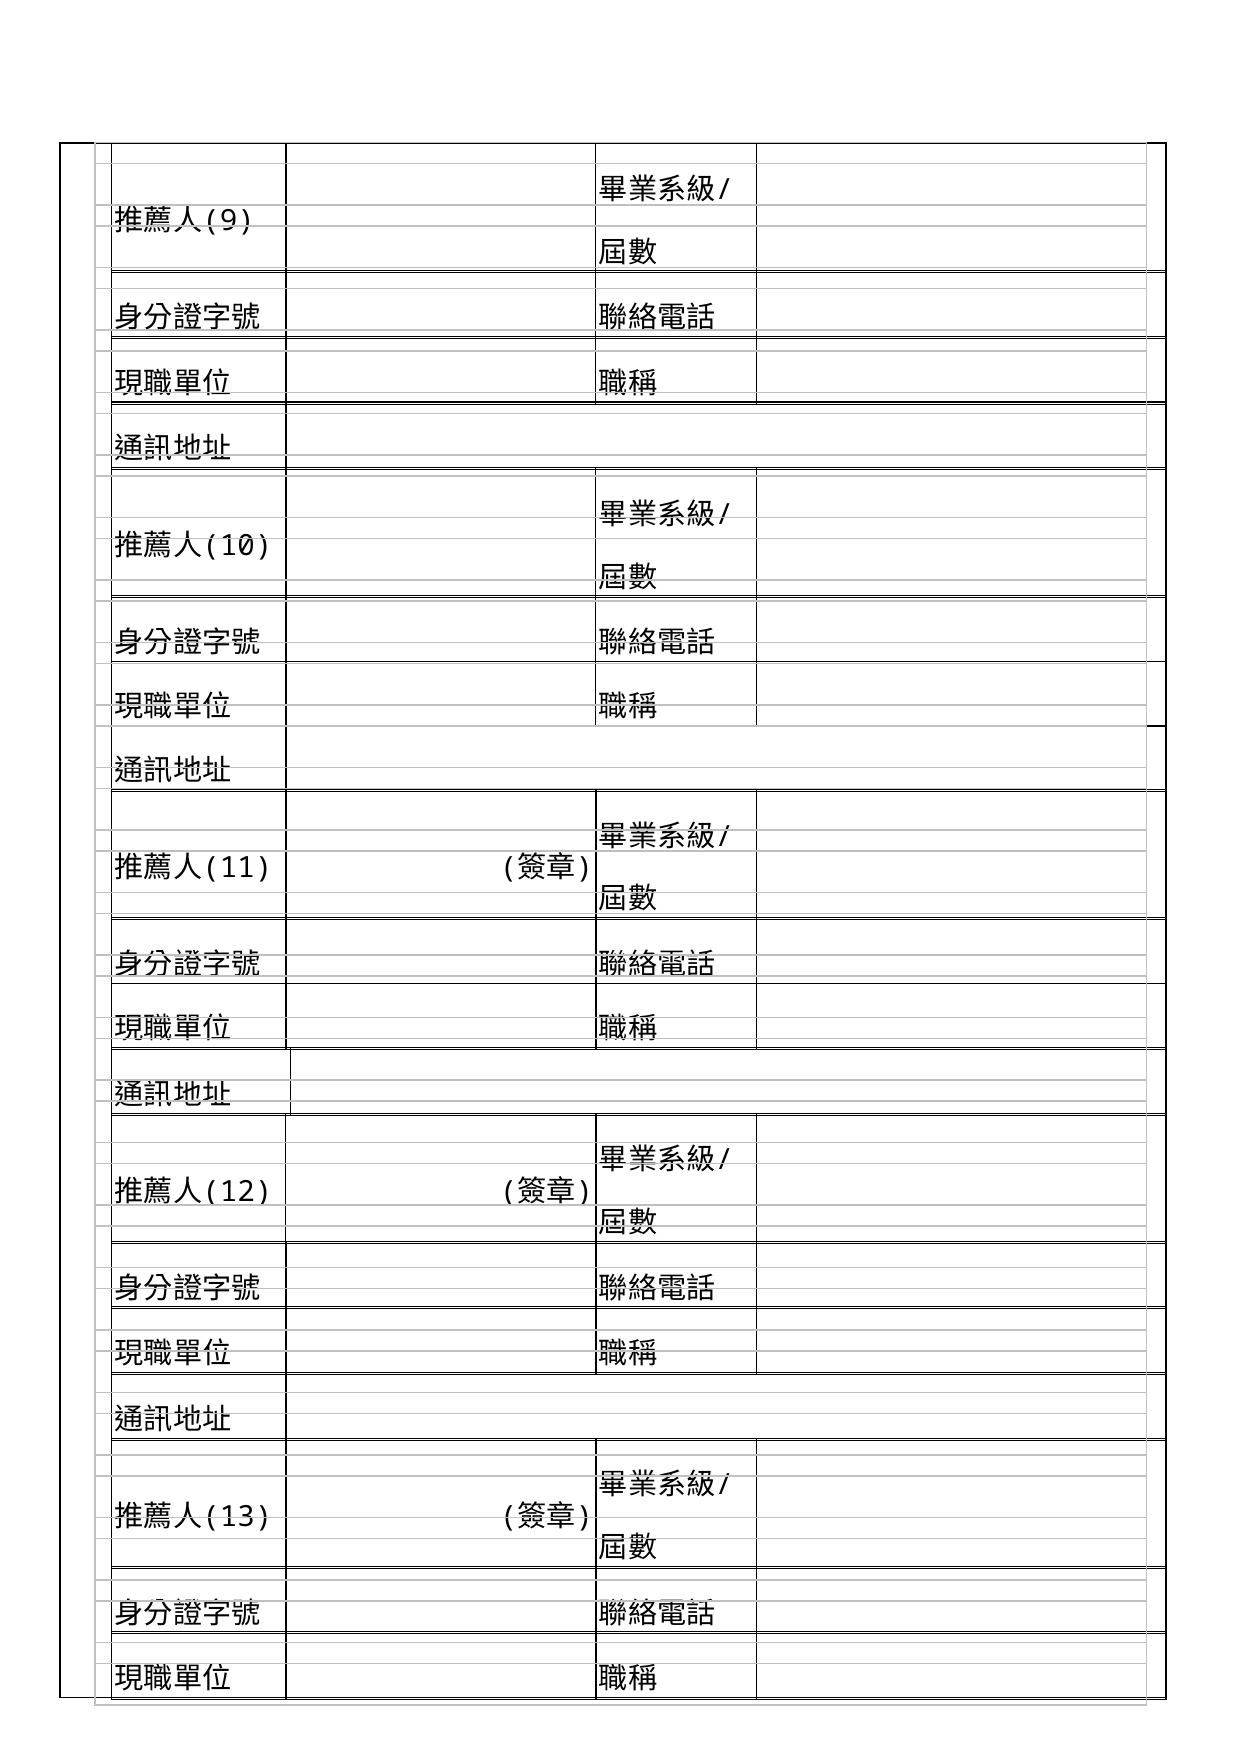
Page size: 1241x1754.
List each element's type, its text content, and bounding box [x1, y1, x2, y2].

table_cell [287, 539, 595, 579]
table_cell 通訊地址 [112, 405, 285, 413]
table_cell [112, 1643, 285, 1663]
table_header 推 薦 人 [96, 1643, 111, 1663]
table_cell [112, 831, 285, 850]
table_cell 通訊地址 [112, 1050, 290, 1079]
table_cell [597, 1643, 756, 1663]
table_cell [757, 602, 1146, 642]
table_cell 聯絡電話 [597, 1602, 756, 1631]
table_cell [287, 331, 595, 336]
table_cell 職稱 [607, 1018, 620, 1038]
table_cell [757, 1268, 1146, 1288]
table_cell 通訊地址 [112, 768, 285, 788]
table_cell 推薦人(13) [112, 1539, 285, 1566]
table_cell 推薦人(13) [112, 1456, 285, 1475]
table_header 推 薦 人 [96, 1018, 111, 1038]
table_cell [287, 477, 595, 517]
table_cell [287, 352, 595, 392]
table_cell [287, 581, 595, 595]
table_cell (簽章) [287, 1441, 595, 1454]
table_header 推 薦 人 [96, 393, 111, 413]
table_cell [757, 664, 1146, 704]
table_cell [597, 1634, 756, 1642]
table_cell 屆數 [596, 227, 756, 267]
table_cell [757, 393, 1146, 401]
table_cell [757, 1352, 1146, 1372]
table_cell [757, 206, 1146, 225]
table_cell 推薦人(10) [112, 470, 285, 475]
table_header 推 薦 人 [96, 956, 111, 975]
table_cell [112, 1227, 285, 1241]
table_cell [112, 792, 285, 829]
table_cell 屆數 [597, 1539, 756, 1566]
table_cell 聯絡電話 [596, 643, 756, 661]
table_cell 現職單位 [112, 1352, 285, 1372]
table_cell [757, 643, 1146, 661]
table_cell 通訊地址 [112, 414, 285, 454]
table_cell 身分證字號 [149, 956, 244, 975]
table_cell 畢業系級/屆數 [597, 852, 756, 892]
table_cell [287, 831, 595, 850]
table_cell [1147, 662, 1165, 725]
table_cell 推薦人(10) [112, 518, 285, 538]
table_cell [757, 792, 1146, 829]
table_cell [597, 1441, 756, 1454]
table_cell [287, 405, 1146, 413]
table_cell 職稱 [597, 984, 756, 1017]
table_cell 通訊地址 [194, 1081, 207, 1100]
table_cell 現職單位 [112, 664, 285, 704]
table_cell [757, 289, 1146, 329]
table_header 推 薦 人 [96, 206, 111, 225]
table_cell [757, 1441, 1146, 1454]
table_cell [112, 393, 285, 401]
table_cell [757, 1664, 1146, 1697]
table_cell 通訊地址 [135, 1081, 159, 1100]
table_cell [596, 273, 756, 288]
table_header 推 薦 人 [96, 977, 111, 1017]
table_cell 身分證字號 [151, 963, 164, 975]
table_header 推 薦 人 [96, 1352, 111, 1392]
table_cell 現職單位 [112, 1309, 285, 1329]
table_cell [287, 1375, 1146, 1392]
table_cell 畢業系級/屆數 [597, 1143, 756, 1163]
table_cell [287, 602, 595, 642]
table_cell 通訊地址 [112, 1414, 285, 1437]
table_cell [757, 1456, 1146, 1475]
table_cell (簽章) [287, 1539, 595, 1566]
table_cell [757, 1602, 1146, 1631]
table_cell 職稱 [596, 664, 756, 704]
table_header 推 薦 人 [96, 1268, 111, 1288]
table_header 推 薦 人 [96, 1539, 111, 1579]
table_cell 聯絡電話 [597, 1268, 756, 1288]
table_cell [287, 956, 595, 975]
table_cell 身分證字號 [112, 1268, 285, 1288]
table_cell [287, 1039, 595, 1047]
table_cell 身分證字號 [137, 956, 154, 975]
table_header 推 薦 人 [96, 768, 111, 788]
table_cell 通訊地址 [112, 1081, 137, 1100]
table_cell [287, 339, 595, 350]
table_header 推 薦 人 [96, 643, 111, 663]
table_cell 聯絡電話 [596, 289, 756, 329]
table_cell [1147, 792, 1165, 917]
table_cell [757, 831, 1146, 850]
table_cell [112, 1634, 285, 1642]
table_cell [287, 1393, 1146, 1413]
table_cell [757, 893, 1146, 913]
table_cell [757, 1116, 1146, 1142]
table_header 推 薦 人 [96, 1414, 111, 1454]
table_cell [597, 1569, 756, 1579]
table_cell [286, 1206, 595, 1225]
table_cell [757, 1518, 1146, 1538]
table_cell 身分證字號 [112, 1289, 285, 1306]
table_cell [757, 1143, 1146, 1163]
table_cell 身分證字號 [244, 956, 285, 975]
table_cell [286, 1227, 595, 1241]
table_cell [287, 289, 595, 329]
table_cell [287, 206, 595, 225]
table_header 推 薦 人 [96, 144, 111, 163]
table_cell [757, 164, 1146, 204]
table_cell [1147, 144, 1165, 270]
table_cell 畢業系級/屆數 [596, 477, 756, 517]
table_cell (簽章) [286, 1164, 595, 1204]
table_cell [287, 1331, 595, 1350]
table_cell 推薦人(12) [112, 1164, 285, 1204]
table_cell 通訊地址 [112, 727, 285, 767]
table_cell [112, 1116, 285, 1142]
table_cell [757, 470, 1146, 475]
table_cell 畢業系級/屆數 [596, 581, 756, 595]
table_cell 現職單位 [209, 1018, 285, 1038]
table_cell [757, 1309, 1146, 1329]
table_cell 通訊地址 [208, 1081, 221, 1100]
table_cell 職稱 [620, 1018, 634, 1038]
table_cell [757, 1289, 1146, 1306]
table_cell [287, 414, 1146, 454]
table_cell 聯絡電話 [597, 956, 606, 975]
table_header 推 薦 人 [96, 352, 111, 392]
table_cell [287, 893, 595, 913]
table_cell [757, 956, 1146, 975]
table_cell 聯絡電話 [596, 602, 756, 642]
table_cell 現職單位 [112, 1018, 129, 1038]
table_header 推 薦 人 [96, 414, 111, 454]
table_header 推 薦 人 [96, 268, 111, 288]
table_cell 畢業系級/屆數 [597, 792, 756, 829]
table_header 推 薦 人 [96, 164, 111, 204]
table_cell [757, 352, 1146, 392]
table_cell 通訊地址 [179, 1081, 192, 1100]
table_cell [1147, 984, 1165, 1047]
table_header 推 薦 人 [96, 1456, 111, 1475]
table_cell 身分證字號 [112, 643, 285, 661]
table_header 推 薦 人 [96, 1664, 111, 1697]
table_cell 畢業系級/屆數 [596, 470, 756, 475]
table_header 推 薦 人 [96, 1477, 111, 1517]
table_header 推 薦 人 [96, 789, 111, 829]
table_cell [287, 518, 595, 538]
table_cell 職稱 [636, 1018, 647, 1038]
table_cell 職稱 [597, 1352, 756, 1372]
table_header 推 薦 人 [96, 539, 111, 579]
table_header 推 薦 人 [96, 727, 111, 767]
table_cell 畢業系級/屆數 [636, 895, 649, 908]
table_cell [757, 339, 1146, 350]
table_cell 推薦人(9) [189, 206, 285, 225]
table_cell (簽章) [287, 1456, 595, 1475]
table_cell [757, 1477, 1146, 1517]
table_cell 畢業系級/屆數 [597, 1206, 756, 1225]
table_cell 畢業系級/屆數 [596, 539, 756, 579]
table_cell [291, 1081, 1146, 1100]
table_cell 聯絡電話 [597, 1289, 756, 1306]
table_cell [287, 706, 595, 725]
table_cell [287, 1268, 595, 1288]
table_cell 通訊地址 [223, 1081, 290, 1100]
table_cell (簽章) [287, 1518, 595, 1538]
table_cell [287, 664, 595, 704]
table_cell [286, 1116, 595, 1142]
table_cell [757, 227, 1146, 267]
table_header 推 薦 人 [96, 1393, 111, 1413]
table_cell [287, 1634, 595, 1642]
table_cell 現職單位 [137, 1018, 151, 1038]
table_header 推 薦 人 [96, 1102, 111, 1142]
table_cell [757, 144, 1146, 163]
table_cell 現職單位 [112, 1331, 285, 1350]
table_header 推 薦 人 [96, 893, 111, 913]
table_cell [112, 893, 285, 913]
table_header 推 薦 人 [96, 852, 111, 892]
table_cell [757, 1206, 1146, 1225]
table_cell 推薦人(9) [112, 164, 285, 204]
table_cell [287, 227, 595, 267]
table_header 推 薦 人 [96, 1081, 111, 1100]
table_header 推 薦 人 [96, 1164, 111, 1204]
table_cell (簽章) [287, 1477, 595, 1517]
table_cell 畢業系級/ [597, 1477, 756, 1517]
table_cell [757, 852, 1146, 892]
table_header 推 薦 人 [96, 518, 111, 538]
table_cell 通訊地址 [168, 1081, 178, 1100]
table_cell 職稱 [597, 1018, 606, 1038]
table_cell [757, 1581, 1146, 1600]
table_cell [757, 1643, 1146, 1663]
table_cell [597, 1581, 756, 1600]
table_cell 身分證字號 [112, 1244, 285, 1267]
table_cell [757, 1227, 1146, 1241]
table_cell 身分證字號 [112, 1602, 285, 1631]
table_cell 職稱 [596, 706, 756, 725]
table_cell [597, 1456, 756, 1475]
table_cell 現職單位 [112, 1039, 285, 1047]
table_cell [1147, 1375, 1165, 1437]
table_cell 聯絡電話 [707, 956, 756, 975]
table_header 推 薦 人 [96, 831, 111, 850]
table_cell [112, 331, 285, 336]
table_cell [1147, 1441, 1165, 1566]
table_cell [112, 1581, 285, 1600]
table_cell 身分證字號 [112, 977, 285, 983]
table_cell [287, 1289, 595, 1306]
table_header 推 薦 人 [96, 456, 111, 475]
table_cell [1147, 1244, 1165, 1306]
table_cell [287, 977, 595, 983]
table_cell [757, 1634, 1146, 1642]
table_cell 職稱 [597, 1664, 756, 1697]
table_cell [757, 977, 1146, 983]
table_header 推 薦 人 [61, 144, 94, 1697]
table_cell [596, 331, 756, 336]
table_cell [757, 1244, 1146, 1267]
table_cell 推薦人(9) [135, 206, 186, 225]
table_cell [757, 1018, 1146, 1038]
table_cell [287, 1309, 595, 1329]
table_cell [287, 1581, 595, 1600]
table_cell [757, 1164, 1146, 1204]
table_cell 聯絡電話 [608, 956, 647, 975]
table_cell [287, 643, 595, 661]
table_cell [757, 273, 1146, 288]
table_cell [287, 768, 1146, 788]
table_cell 畢業系級/ [596, 164, 756, 204]
table_cell 畢業系級/屆數 [597, 1164, 756, 1204]
table_cell [757, 1539, 1146, 1566]
table_cell 現職單位 [112, 1664, 285, 1697]
table_header 推 薦 人 [96, 914, 111, 954]
table_cell [1147, 920, 1165, 983]
table_cell [291, 1050, 1146, 1079]
table_cell 通訊地址 [112, 1102, 290, 1112]
table_header 推 薦 人 [96, 706, 111, 725]
table_cell 聯絡電話 [650, 956, 705, 975]
table_header 推 薦 人 [96, 602, 111, 642]
table_cell [596, 393, 756, 401]
table_header 推 薦 人 [96, 289, 111, 329]
table_cell [287, 792, 595, 829]
table_cell [287, 393, 595, 401]
table_cell [287, 456, 1146, 467]
table_cell 畢業系級/屆數 [596, 518, 756, 538]
table_cell [287, 1352, 595, 1372]
table_cell 推薦人(13) [112, 1518, 285, 1538]
table_cell 身分證字號 [112, 920, 285, 954]
table_cell [287, 920, 595, 954]
table_cell [1147, 273, 1165, 336]
table_cell 現職單位 [112, 352, 285, 392]
table_cell (簽章) [287, 852, 595, 892]
table_header 推 薦 人 [96, 227, 111, 267]
table_cell [287, 1569, 595, 1579]
table_cell [1147, 1050, 1165, 1112]
table_cell [757, 1569, 1146, 1579]
table_cell [757, 331, 1146, 336]
table_cell [596, 206, 756, 225]
table_cell [287, 164, 595, 204]
table_cell 推薦人(13) [112, 1441, 285, 1454]
table_cell 通訊地址 [112, 1375, 285, 1392]
table_cell [596, 144, 756, 163]
table_cell 推薦人(13) [112, 1477, 285, 1517]
table_cell [287, 727, 1146, 767]
table_cell 職稱 [597, 1039, 756, 1047]
table_cell 通訊地址 [112, 1393, 285, 1413]
table_cell [757, 1039, 1146, 1047]
table_cell 推薦人(9) [112, 227, 285, 267]
table_cell [287, 984, 595, 1017]
table_cell [1147, 598, 1165, 661]
table_cell 職稱 [596, 352, 756, 392]
table_header 推 薦 人 [96, 1289, 111, 1329]
table_cell [287, 1664, 595, 1697]
table_cell 身分證字號 [112, 289, 285, 329]
table_cell [287, 1244, 595, 1267]
table_header 推 薦 人 [96, 1602, 111, 1642]
table_cell 職稱 [597, 1331, 756, 1350]
table_cell 推薦人(10) [112, 581, 285, 595]
table_header 推 薦 人 [96, 477, 111, 517]
table_cell [112, 1143, 285, 1163]
table_cell 通訊地址 [161, 1083, 166, 1100]
table_cell [757, 518, 1146, 538]
table_cell [757, 920, 1146, 954]
table_header 推 薦 人 [96, 1581, 111, 1600]
table_cell [291, 1102, 1146, 1112]
table_cell 通訊地址 [161, 437, 166, 454]
table_header 推 薦 人 [96, 1518, 111, 1538]
table_cell [287, 1602, 595, 1631]
table_cell 聯絡電話 [597, 977, 756, 983]
table_cell 推薦人(9) [112, 206, 119, 225]
table_cell 職稱 [597, 1309, 756, 1329]
table_cell [112, 1569, 285, 1579]
table_cell [757, 477, 1146, 517]
table_cell 畢業系級/屆數 [597, 1116, 756, 1142]
table_cell [112, 1206, 285, 1225]
table_cell [1147, 405, 1165, 467]
table_cell 推薦人(10) [112, 477, 285, 517]
table_cell [1147, 470, 1165, 595]
table_cell [757, 539, 1146, 579]
table_cell [757, 581, 1146, 595]
table_cell 現職單位 [112, 706, 285, 725]
table_cell 推薦人(9) [112, 144, 285, 163]
table_cell 身分證字號 [112, 602, 285, 642]
table_cell 通訊地址 [112, 456, 285, 467]
table_cell 推薦人(11) [112, 852, 285, 892]
table_cell [287, 1018, 595, 1038]
table_cell [287, 1643, 595, 1663]
table_cell 聯絡電話 [597, 920, 756, 954]
table_cell [757, 706, 1146, 725]
table_cell [286, 1143, 595, 1163]
table_header 推 薦 人 [96, 1143, 111, 1163]
table_cell [596, 339, 756, 350]
table_cell [1147, 1116, 1165, 1241]
table_cell [112, 273, 285, 288]
table_header 推 薦 人 [96, 1331, 111, 1350]
table_cell [757, 984, 1146, 1017]
table_cell [757, 1331, 1146, 1350]
table_cell [287, 144, 595, 163]
table_cell 推薦人(10) [112, 539, 285, 579]
table_cell 現職單位 [165, 1018, 208, 1038]
table_cell 現職單位 [112, 984, 285, 1017]
table_header 推 薦 人 [96, 664, 111, 704]
table_cell 畢業系級/屆數 [597, 1227, 756, 1241]
table_cell 聯絡電話 [597, 1244, 756, 1267]
table_cell 現職單位 [152, 1018, 165, 1038]
table_header 推 薦 人 [96, 581, 111, 600]
table_cell [1147, 727, 1165, 789]
table_cell [287, 1414, 1146, 1437]
table_header 推 薦 人 [96, 1039, 111, 1079]
table_cell [287, 273, 595, 288]
table_cell 身分證字號 [112, 956, 129, 975]
table_cell [1147, 1634, 1165, 1697]
table_cell 畢業系級/屆數 [597, 831, 756, 850]
table_header 推 薦 人 [96, 1227, 111, 1267]
table_header 推 薦 人 [96, 1206, 111, 1225]
table_cell [1147, 339, 1165, 401]
table_cell [287, 470, 595, 475]
table_cell [1147, 1569, 1165, 1631]
table_cell [112, 339, 285, 350]
table_cell [597, 1518, 756, 1538]
table_cell 職稱 [648, 1018, 756, 1038]
table_cell [1147, 1309, 1165, 1372]
table_cell 畢業系級/屆數 [597, 893, 756, 913]
table_header 推 薦 人 [96, 331, 111, 350]
